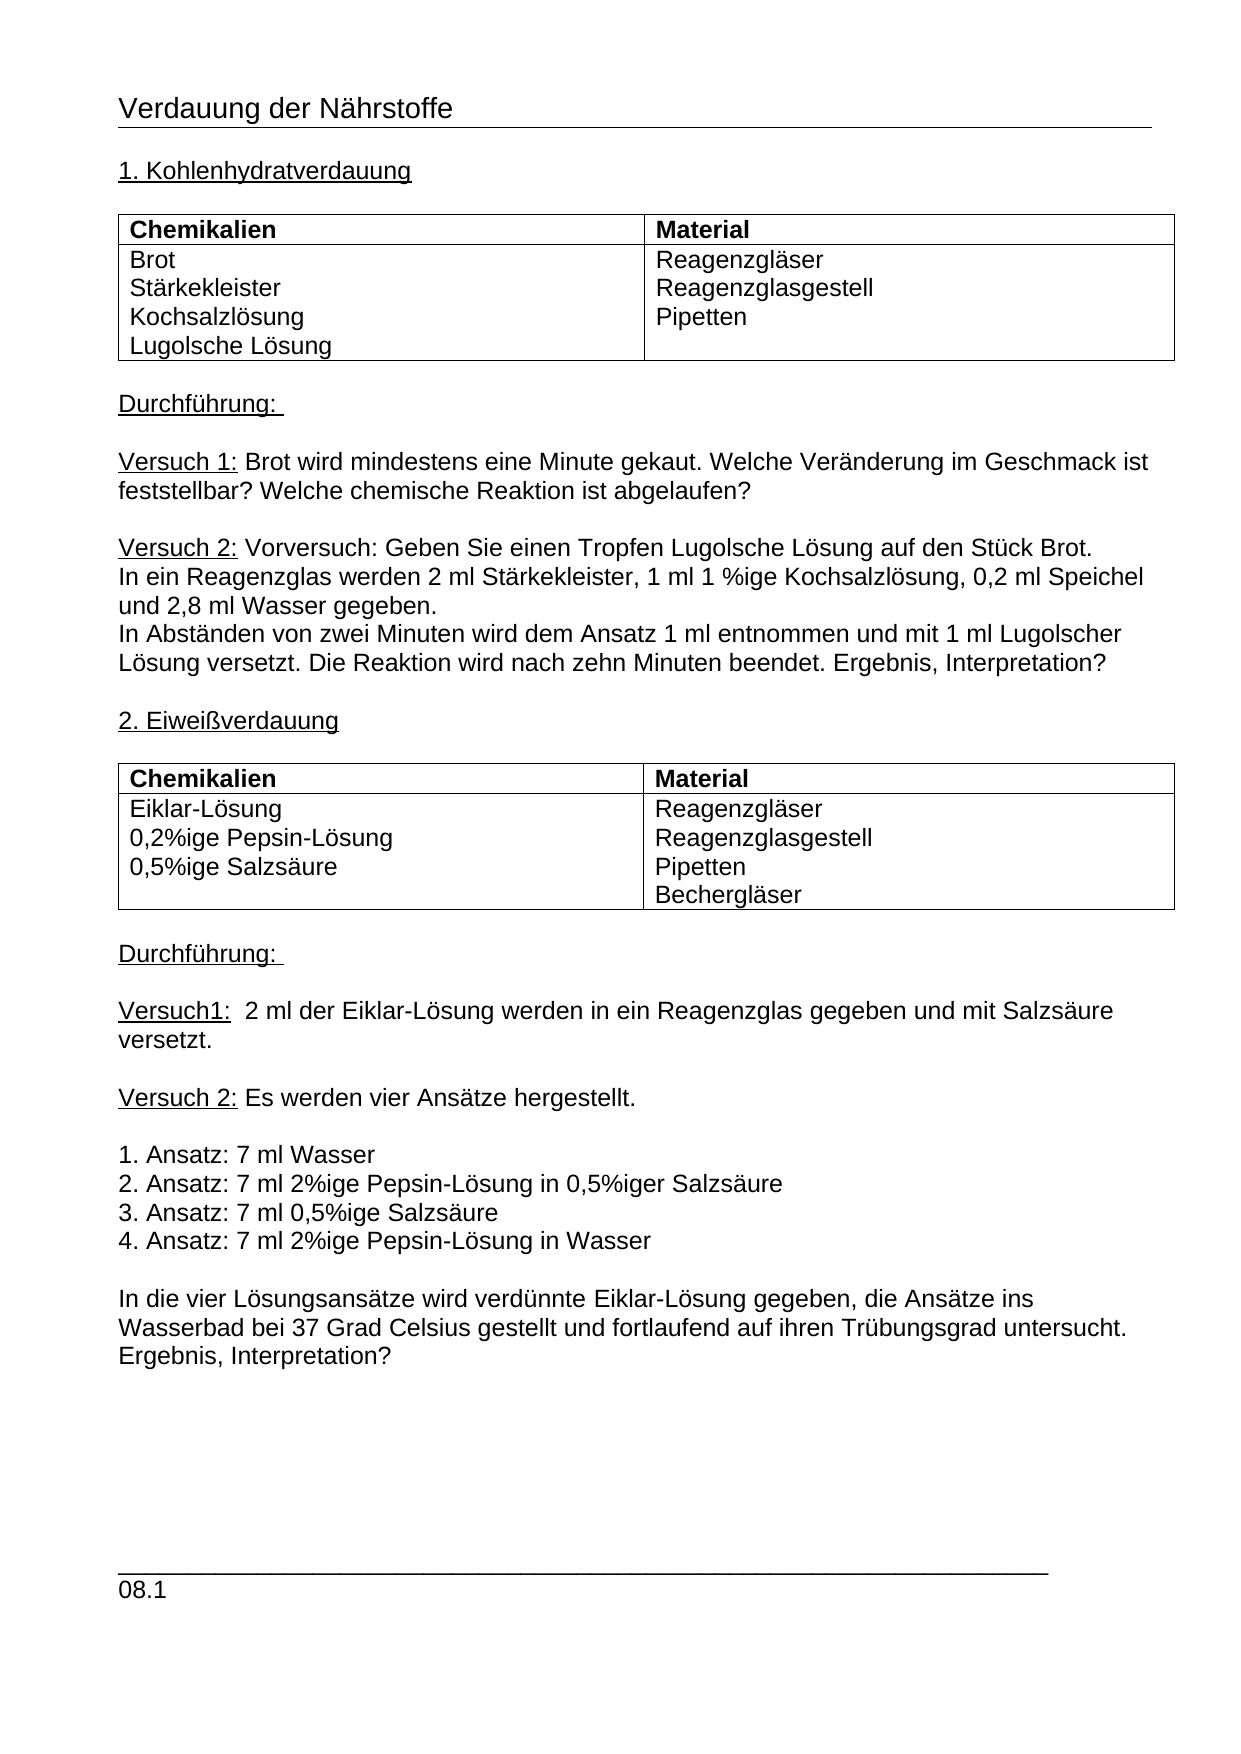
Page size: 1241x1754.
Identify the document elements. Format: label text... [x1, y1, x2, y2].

text 1. Kohlenhydratverdauung [118, 156, 1152, 185]
table_cell Eiklar-Lösung 0,2%ige Pepsin-Lösung 0,5%ige Salzsäure [119, 794, 643, 909]
text Durchführung: [118, 939, 1152, 968]
table_header Chemikalien [119, 764, 643, 793]
table_header Material [645, 215, 1174, 244]
table_cell Brot Stärkekleister Kochsalzlösung Lugolsche Lösung [119, 245, 644, 360]
text 2. Eiweißverdauung [118, 706, 1152, 734]
text Versuch1: 2 ml der Eiklar-Lösung werden in ein Reagenzglas gegeben und mit Salzsäure versetzt. [118, 996, 1152, 1054]
text Ergebnis, Interpretation? [118, 1341, 1152, 1370]
text In Abständen von zwei Minuten wird dem Ansatz 1 ml entnommen und mit 1 ml Lugolscher Lösung versetzt. Die Reaktion wird nach zehn Minuten beendet. Ergebnis, Interpretation? [118, 619, 1152, 677]
text 1. Ansatz: 7 ml Wasser [118, 1140, 1152, 1169]
text In ein Reagenzglas werden 2 ml Stärkekleister, 1 ml 1 %ige Kochsalzlösung, 0,2 ml Speichel und 2,8 ml Wasser gegeben. [118, 562, 1152, 619]
text Versuch 1: Brot wird mindestens eine Minute gekaut. Welche Veränderung im Geschmack ist feststellbar? Welche chemische Reaktion ist abgelaufen? [118, 447, 1152, 504]
text 2. Ansatz: 7 ml 2%ige Pepsin-Lösung in 0,5%iger Salzsäure [118, 1169, 1152, 1198]
text 3. Ansatz: 7 ml 0,5%ige Salzsäure [118, 1198, 1152, 1226]
text 4. Ansatz: 7 ml 2%ige Pepsin-Lösung in Wasser [118, 1226, 1152, 1255]
table_header Chemikalien [119, 215, 644, 244]
table_cell Reagenzgläser Reagenzglasgestell Pipetten [645, 245, 1174, 360]
table_cell Reagenzgläser Reagenzglasgestell Pipetten Bechergläser [644, 794, 1174, 909]
table_header Material [644, 764, 1174, 793]
text In die vier Lösungsansätze wird verdünnte Eiklar-Lösung gegeben, die Ansätze ins Wasserbad bei 37 Grad Celsius gestellt und fortlaufend auf ihren Trübungsgrad untersucht. [118, 1284, 1152, 1341]
text Durchführung: [118, 389, 1152, 418]
text Versuch 2: Es werden vier Ansätze hergestellt. [118, 1083, 1152, 1111]
text Versuch 2: Vorversuch: Geben Sie einen Tropfen Lugolsche Lösung auf den Stück Brot. [118, 533, 1152, 562]
